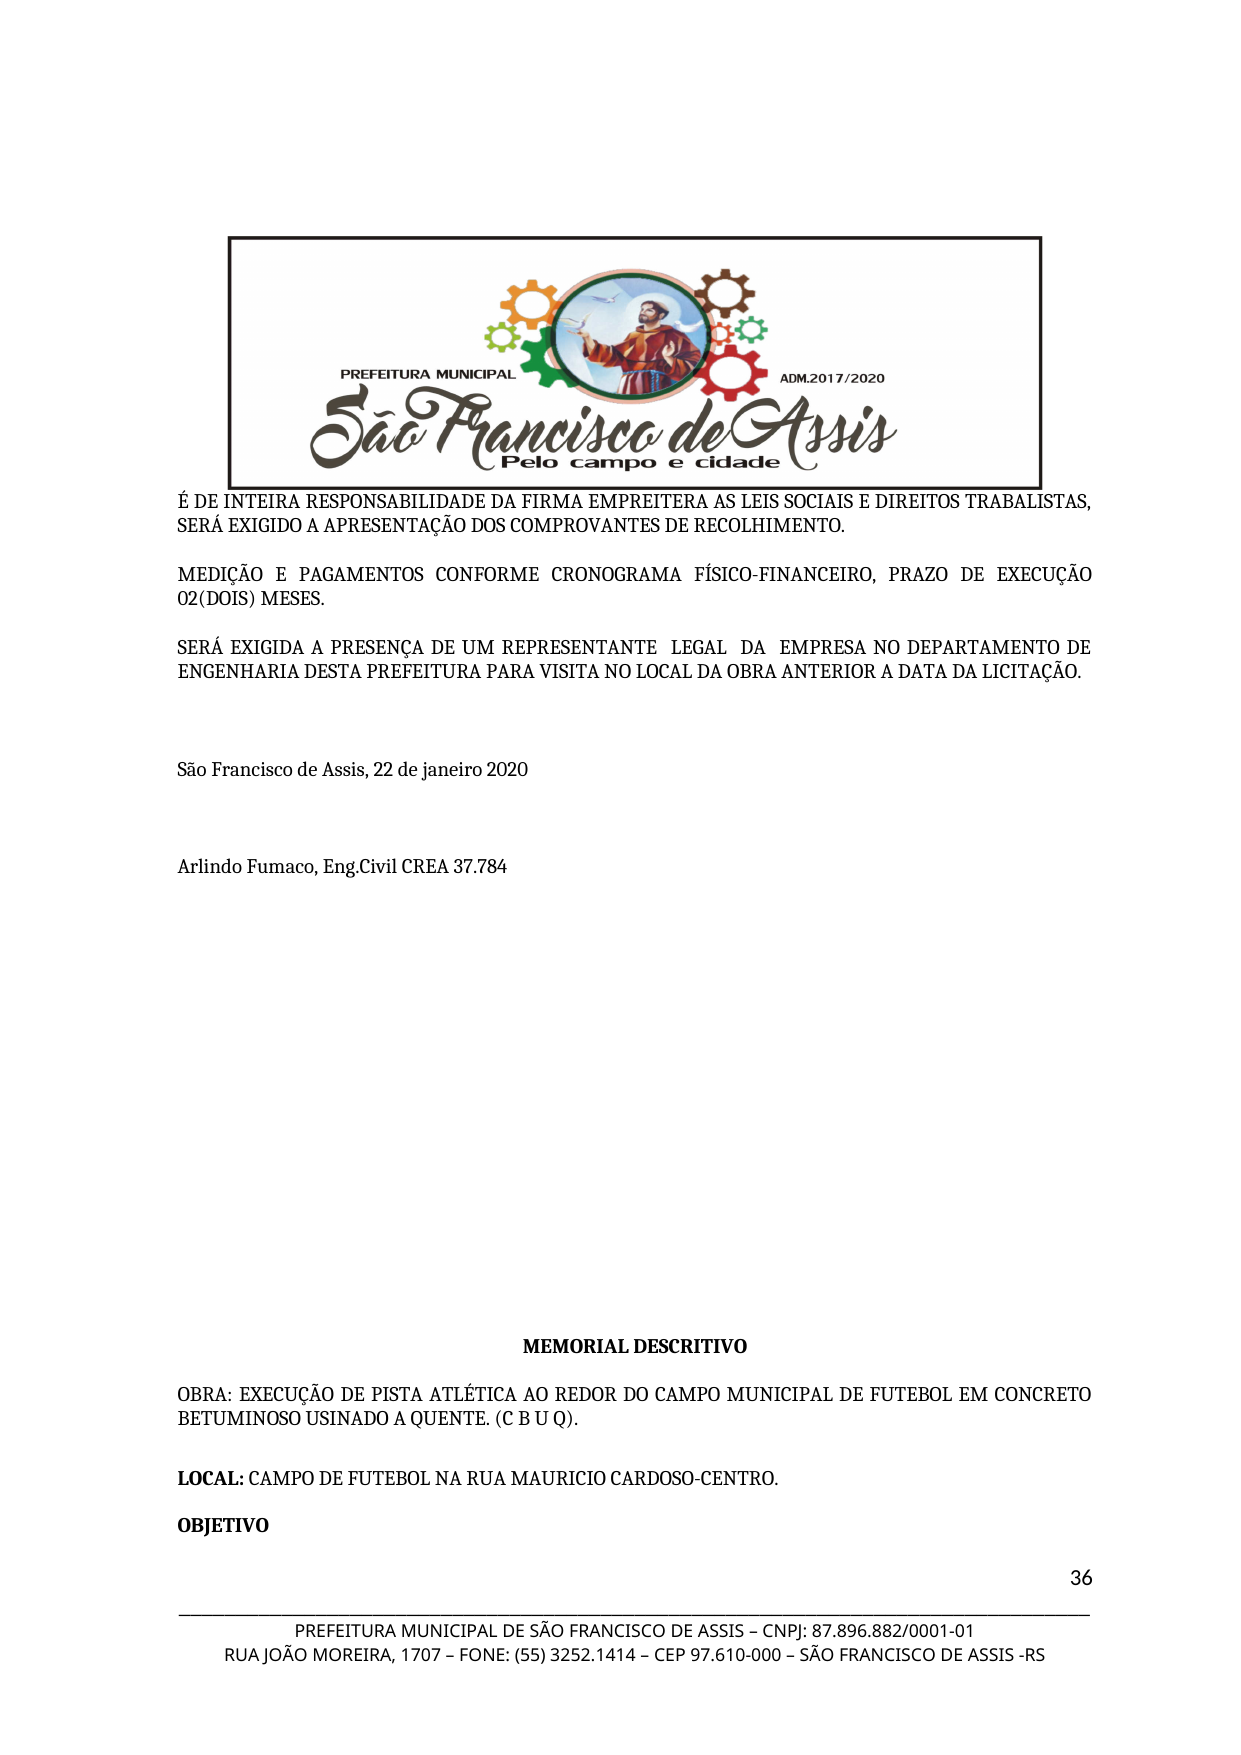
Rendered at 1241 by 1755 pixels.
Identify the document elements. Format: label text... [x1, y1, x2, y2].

text Arlindo Fumaco, Eng.Civil CREA 37.784 [177, 855, 1093, 879]
text OBRA: EXECUÇÃO DE PISTA ATLÉTICA AO REDOR DO CAMPO MUNICIPAL DE FUTEBOL EM CONCRETO BETUMINOSO USINADO A QUENTE. (C B U Q). [177, 1382, 1093, 1430]
text MEDIÇÃO E PAGAMENTOS CONFORME CRONOGRAMA FÍSICO-FINANCEIRO, PRAZO DE EXECUÇÃO 02(DOIS) MESES. [177, 562, 1093, 610]
text É DE INTEIRA RESPONSABILIDADE DA FIRMA EMPREITERA AS LEIS SOCIAIS E DIREITOS TRABALISTAS, SERÁ EXIGIDO A APRESENTAÇÃO DOS COMPROVANTES DE RECOLHIMENTO. [177, 489, 1093, 537]
text MEMORIAL DESCRITIVO [177, 1334, 1093, 1358]
text LOCAL: CAMPO DE FUTEBOL NA RUA MAURICIO CARDOSO-CENTRO. [177, 1466, 1093, 1490]
text São Francisco de Assis, 22 de janeiro 2020 [177, 757, 1093, 781]
text OBJETIVO [177, 1514, 1093, 1538]
text SERÁ EXIGIDA A PRESENÇA DE UM REPRESENTANTE LEGAL DA EMPRESA NO DEPARTAMENTO DE ENGENHARIA DESTA PREFEITURA PARA VISITA NO LOCAL DA OBRA ANTERIOR A DATA DA LICITAÇÃO. [177, 635, 1093, 683]
